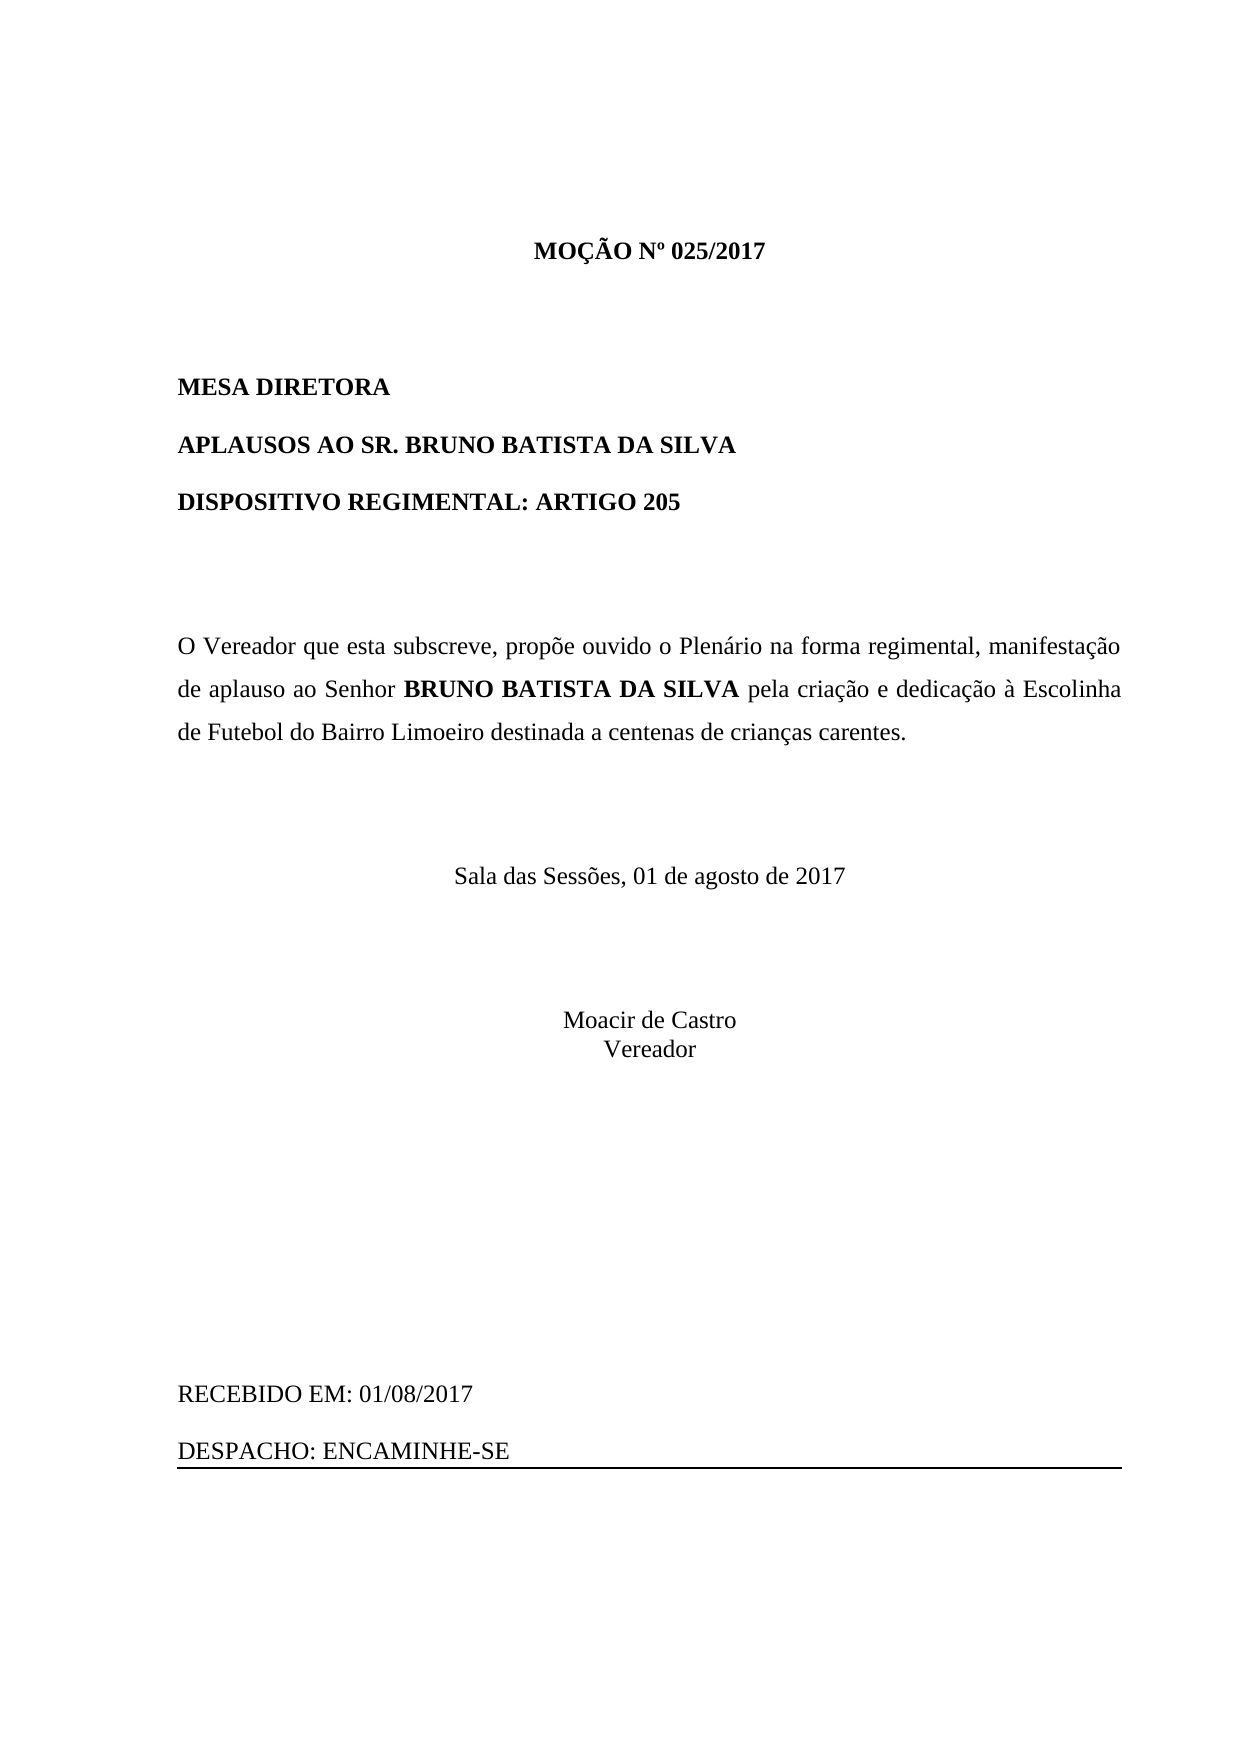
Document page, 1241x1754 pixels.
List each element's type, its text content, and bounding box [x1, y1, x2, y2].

text MOÇÃO Nº 025/2017 [177, 236, 1122, 265]
text O Vereador que esta subscreve, propõe ouvido o Plenário na forma regimental, manifestação de aplauso ao Senhor BRUNO BATISTA DA SILVA pela criação e dedicação à Escolinha de Futebol do Bairro Limoeiro destinada a centenas de crianças carentes. [177, 631, 1122, 746]
text Sala das Sessões, 01 de agosto de 2017 [177, 861, 1122, 890]
text APLAUSOS AO SR. BRUNO BATISTA DA SILVA [177, 430, 1122, 459]
subtitle MESA DIRETORA [177, 372, 1122, 401]
text DESPACHO: ENCAMINHE-SE [177, 1436, 1122, 1467]
text Moacir de Castro [177, 1005, 1122, 1034]
text RECEBIDO EM: 01/08/2017 [177, 1379, 1122, 1407]
text DISPOSITIVO REGIMENTAL: ARTIGO 205 [177, 487, 1122, 516]
text Vereador [177, 1034, 1122, 1062]
